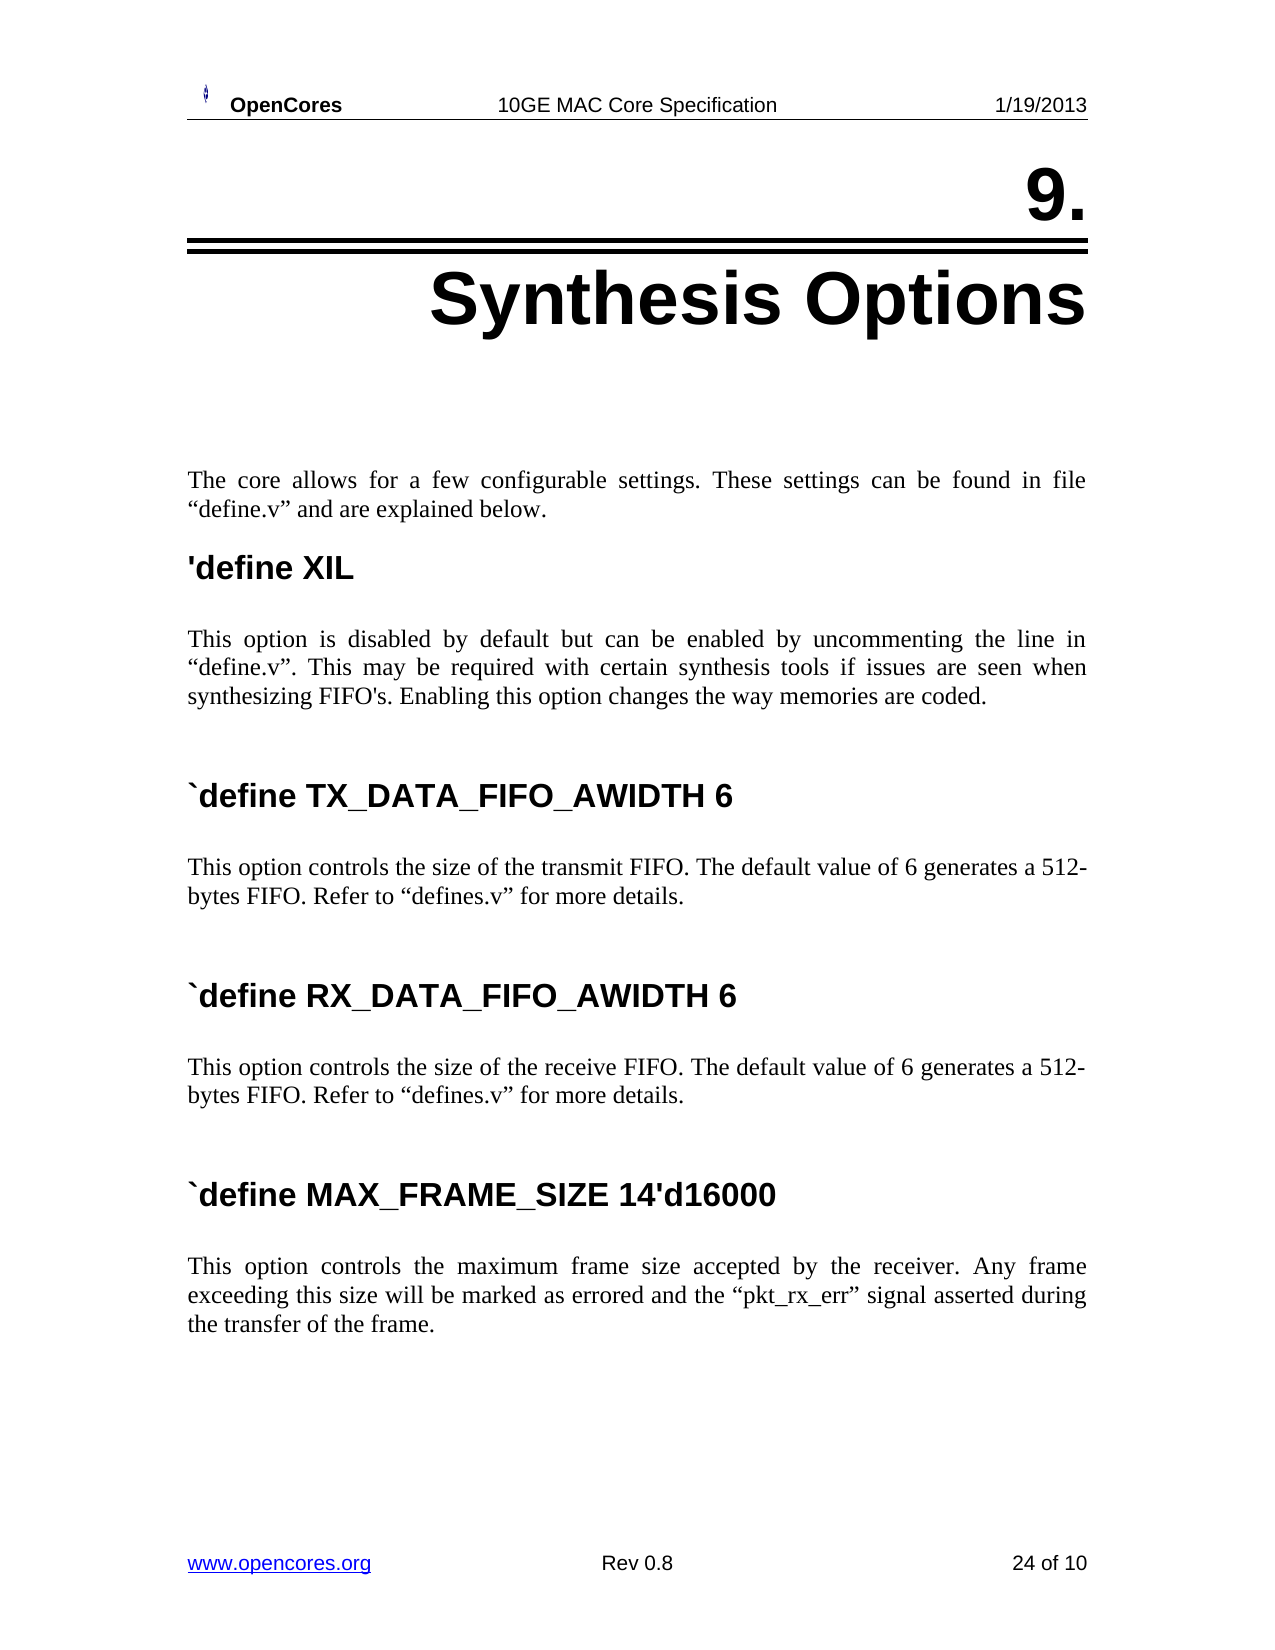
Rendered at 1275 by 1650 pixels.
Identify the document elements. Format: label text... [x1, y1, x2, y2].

subtitle `define TX_DATA_FIFO_AWIDTH 6 [187, 776, 1088, 814]
text This option is disabled by default but can be enabled by uncommenting the line in “define.v”. This may be required with certain synthesis tools if issues are seen when synthesizing FIFO's. Enabling this option changes the way memories are coded. [187, 624, 1088, 710]
subtitle [187, 243, 1088, 249]
text This option controls the size of the transmit FIFO. The default value of 6 generates a 512-bytes FIFO. Refer to “defines.v” for more details. [187, 852, 1088, 909]
subtitle `define MAX_FRAME_SIZE 14'd16000 [187, 1176, 1088, 1214]
text The core allows for a few configurable settings. These settings can be found in file “define.v” and are explained below. [187, 465, 1088, 523]
subtitle 'define XIL [187, 548, 1088, 586]
subtitle . [187, 150, 1088, 238]
text This option controls the maximum frame size accepted by the receiver. Any frame exceeding this size will be marked as errored and the “pkt_rx_err” signal asserted during the transfer of the frame. [187, 1251, 1088, 1338]
text This option controls the size of the receive FIFO. The default value of 6 generates a 512-bytes FIFO. Refer to “defines.v” for more details. [187, 1052, 1088, 1109]
subtitle Synthesis Options [187, 254, 1088, 340]
subtitle `define RX_DATA_FIFO_AWIDTH 6 [187, 976, 1088, 1014]
